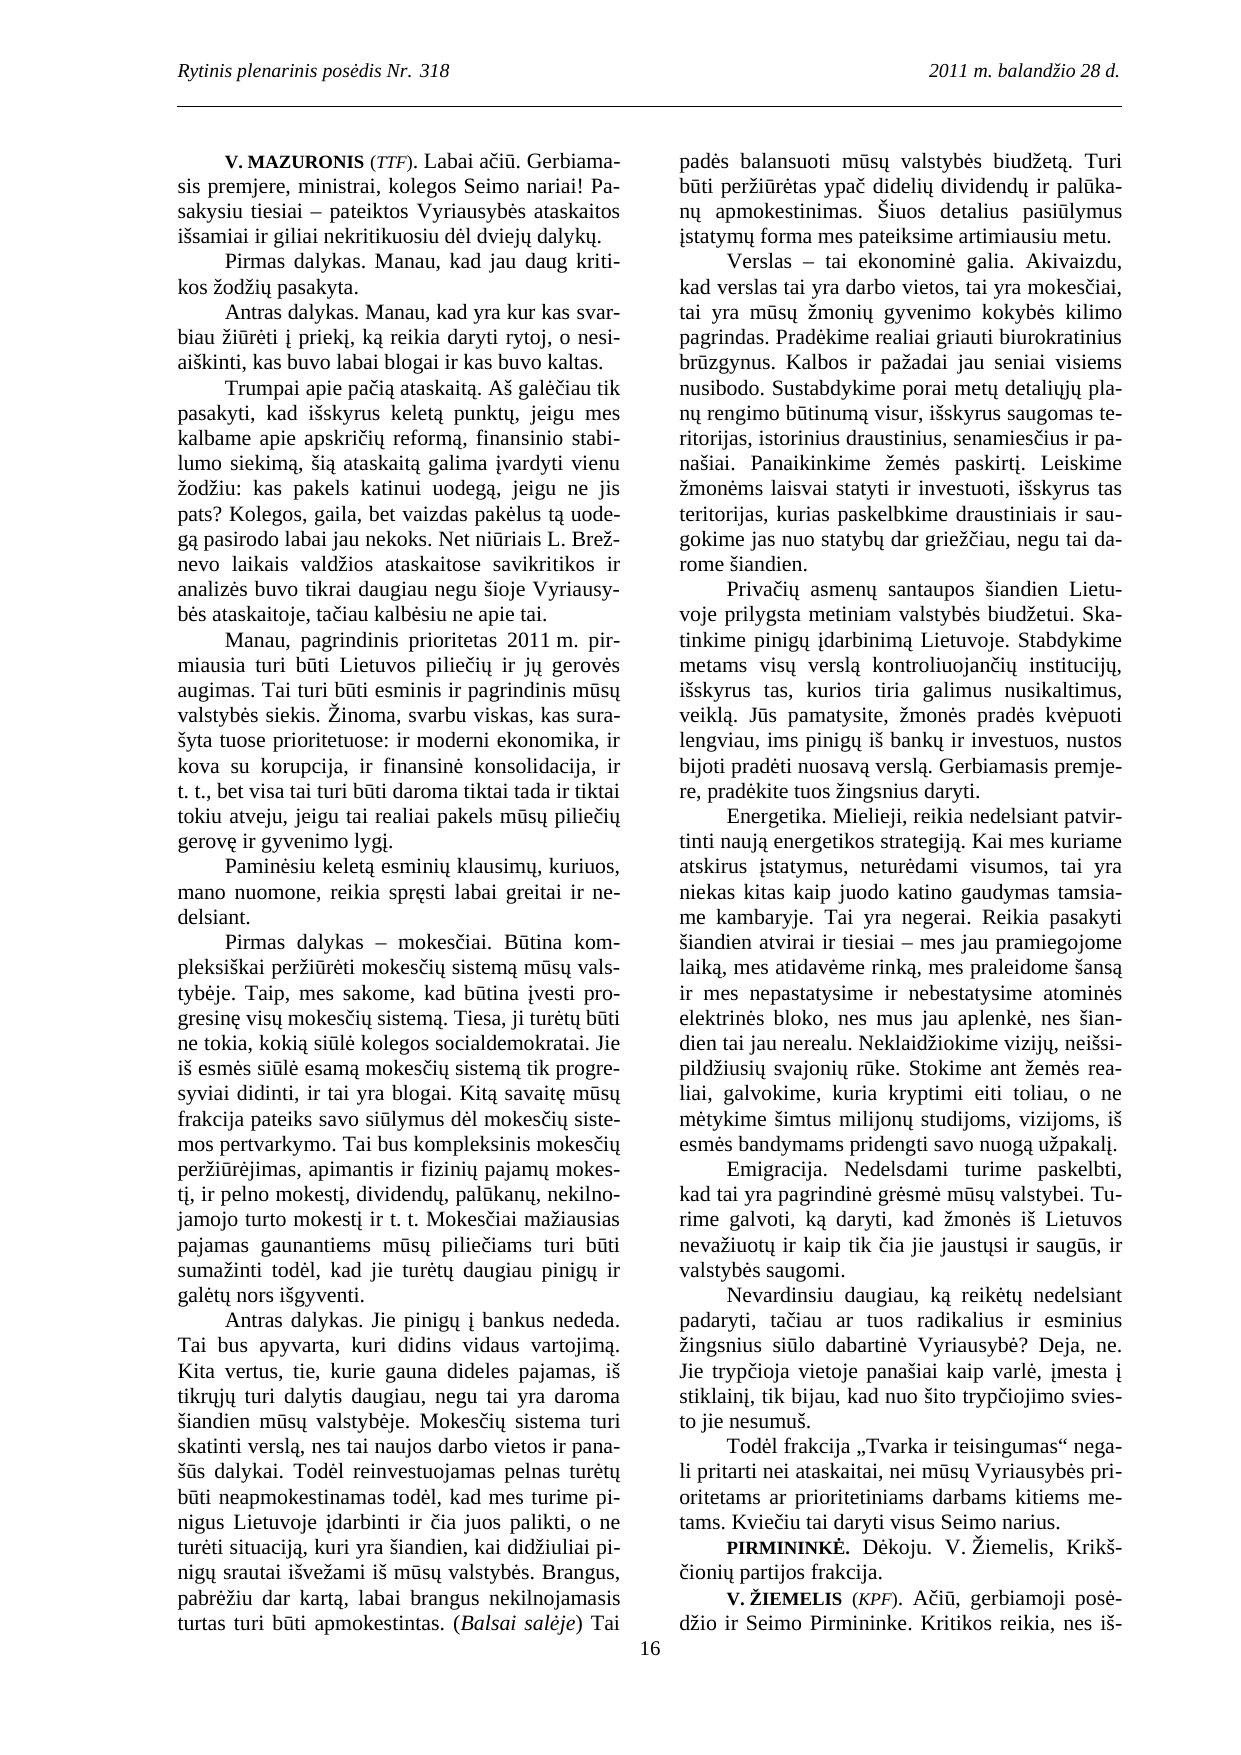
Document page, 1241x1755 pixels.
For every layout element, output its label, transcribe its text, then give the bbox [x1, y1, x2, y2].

text Pir­mas da­ly­kas. Ma­nau, kad jau daug kri­ti­kos žo­džių pa­sa­ky­ta. [177, 248, 620, 299]
text Ant­ras da­ly­kas. Jie pi­ni­gų į ban­kus ne­de­da. Tai bus apy­var­ta, ku­ri di­dins vi­daus var­to­ji­mą. Ki­ta ver­tus, tie, ku­rie gau­na di­de­les pa­ja­mas, iš tik­rų­jų tu­ri da­ly­tis dau­giau, ne­gu tai yra da­ro­ma šian­dien mū­sų vals­ty­bė­je. Mo­kes­čių sis­te­ma tu­ri ska­tin­ti ver­slą, nes tai nau­jos dar­bo vie­tos ir pa­na­šūs da­ly­kai. To­dėl rein­ves­tuo­ja­mas pel­nas tu­rė­tų bū­ti ne­ap­mo­kes­ti­na­mas to­dėl, kad mes tu­ri­me pi­ni­gus Lie­tu­vo­je įdar­bin­ti ir čia juos pa­lik­ti, o ne tu­rė­ti si­tu­a­ci­ją, ku­ri yra šian­dien, kai di­džiu­liai pi­ni­gų srau­tai iš­ve­ža­mi iš mū­sų vals­ty­bės. Bran­gus, pa­brė­žiu dar kar­tą, la­bai bran­gus ne­kil­no­ja­ma­sis tur­tas tu­ri bū­ti ap­mo­kes­tin­tas. (Bal­sai sa­lė­je) Tai [177, 1307, 620, 1635]
text Ener­ge­ti­ka. Mie­lie­ji, rei­kia ne­del­siant pa­tvir­tin­ti nau­ją ener­ge­ti­kos stra­te­gi­ją. Kai mes ku­ria­me at­ski­rus įsta­ty­mus, ne­tu­rė­da­mi vi­su­mos, tai yra nie­kas ki­tas kaip juo­do ka­ti­no gau­dy­mas tam­sia­me kam­ba­ry­je. Tai yra ne­ge­rai. Rei­kia pa­sa­ky­ti šian­dien at­vi­rai ir tie­siai – mes jau pra­mie­go­jo­me lai­ką, mes ati­da­vė­me rin­ką, mes pra­lei­do­me šan­są ir mes ne­pa­sta­ty­si­me ir ne­be­sta­ty­si­me ato­mi­nės elek­tri­nės blo­ko, nes mus jau ap­len­kė, nes šian­dien tai jau ne­re­a­lu. Ne­klai­džio­ki­me vi­zi­jų, ne­iš­si­pil­džiu­sių sva­jo­nių rū­ke. Sto­ki­me ant že­mės re­a­liai, gal­vo­ki­me, ku­ria kryp­ti­mi ei­ti to­liau, o ne mė­ty­ki­me šim­tus mi­li­jo­nų stu­di­joms, vi­zi­joms, iš es­mės ban­dy­mams pri­deng­ti sa­vo nu­ogą už­pa­ka­lį. [679, 803, 1122, 1156]
text V. MAZURONIS (TTF). La­bai ačiū. Ger­bia­ma­sis prem­je­re, mi­nist­rai, ko­le­gos Sei­mo na­riai! Pa­sa­ky­siu tie­siai – pa­teik­tos Vy­riau­sy­bės ata­skai­tos iš­sa­miai ir gi­liai ne­kri­ti­kuo­siu dėl dvie­jų da­ly­kų. [177, 148, 620, 248]
text To­dėl frak­ci­ja „Tvar­ka ir tei­sin­gu­mas“ ne­ga­li pri­tar­ti nei ata­skai­tai, nei mū­sų Vy­riau­sy­bės pri­ori­te­tams ar pri­ori­te­ti­niams dar­bams ki­tiems me­tams. Kvie­čiu tai da­ry­ti vi­sus Sei­mo na­rius. [679, 1433, 1122, 1534]
text PIRMININKĖ. Dė­ko­ju. V. Žie­me­lis, Krikš­čio­nių par­ti­jos frak­ci­ja. [679, 1534, 1122, 1584]
text Ne­var­din­siu dau­giau, ką rei­kė­tų ne­del­siant pa­da­ry­ti, ta­čiau ar tuos ra­di­ka­lius ir es­mi­nius žings­nius siū­lo da­bar­ti­nė Vy­riau­sy­bė? De­ja, ne. Jie tryp­čio­ja vie­to­je pa­na­šiai kaip var­lė, įmes­ta į stik­lai­nį, tik bi­jau, kad nuo ši­to tryp­čio­ji­mo svies­to jie ne­su­muš. [679, 1282, 1122, 1433]
text Trum­pai apie pa­čią ata­skai­tą. Aš ga­lė­čiau tik pa­sa­ky­ti, kad iš­sky­rus ke­le­tą punk­tų, jei­gu mes kal­ba­me apie ap­skri­čių re­for­mą, fi­nan­si­nio sta­bi­lu­mo sie­ki­mą, šią ata­skai­tą ga­li­ma įvar­dy­ti vie­nu žo­džiu: kas pa­kels ka­ti­nui uo­de­gą, jei­gu ne jis pats? Ko­le­gos, gai­la, bet vaiz­das pa­kė­lus tą uo­de­gą pa­si­ro­do la­bai jau ne­koks. Net niū­riais L. Brež­ne­vo lai­kais val­džios ata­skai­to­se sa­vi­kri­tikos ir ana­li­zės bu­vo tik­rai dau­giau ne­gu šio­je Vy­riau­sy­bės ata­skai­to­je, ta­čiau kal­bė­siu ne apie tai. [177, 374, 620, 627]
text Pri­va­čių as­me­nų san­tau­pos šian­dien Lie­tu­vo­je pri­lygs­ta me­ti­niam vals­ty­bės biu­dže­tui. Ska­tin­ki­me pi­ni­gų įdar­bi­ni­mą Lie­tu­vo­je. Stab­dy­ki­me me­tams vi­sų ver­slą kon­tro­liuo­jan­čių ins­ti­tu­ci­jų, iš­sky­rus tas, ku­rios ti­ria ga­li­mus nu­si­kal­ti­mus, veik­lą. Jūs pa­ma­ty­si­te, žmo­nės pra­dės kvė­puo­ti leng­viau, ims pi­ni­gų iš ban­kų ir in­ves­tuos, nu­stos bi­jo­ti pra­dė­ti nuo­sa­vą ver­slą. Ger­bia­ma­sis prem­je­re, pra­dė­ki­te tuos žings­nius da­ry­ti. [679, 576, 1122, 803]
text Pir­mas da­ly­kas – mo­kes­čiai. Bū­ti­na kom­plek­siš­kai per­žiū­rė­ti mo­kes­čių sis­te­mą mū­sų vals­ty­bė­je. Taip, mes sa­ko­me, kad bū­ti­na įves­ti pro­gre­si­nę vi­sų mo­kes­čių sis­te­mą. Tie­sa, ji tu­rė­tų bū­ti ne to­kia, ko­kią siū­lė ko­le­gos so­cial­de­mok­ra­tai. Jie iš es­mės siū­lė esa­mą mo­kes­čių sis­te­mą tik pro­gre­sy­viai di­din­ti, ir tai yra blo­gai. Ki­tą sa­vai­tę mū­sų frak­ci­ja pa­teiks sa­vo siū­ly­mus dėl mo­kes­čių sis­te­mos per­tvar­ky­mo. Tai bus kom­plek­si­nis mo­kes­čių per­žiū­rė­ji­mas, ap­iman­tis ir fi­zi­nių pa­ja­mų mo­kes­tį, ir pel­no mo­kes­tį, di­vi­den­dų, pa­lū­ka­nų, ne­kil­no­ja­mo­jo tur­to mo­kes­tį ir t. t. Mo­kes­čiai ma­žiau­sias pa­ja­mas gau­nan­tiems mū­sų pi­lie­čiams tu­ri bū­ti su­ma­žin­ti to­dėl, kad jie tu­rė­tų dau­giau pi­ni­gų ir ga­lė­tų nors iš­gy­ven­ti. [177, 929, 620, 1307]
text Ma­nau, pa­grin­di­nis pri­ori­te­tas 2011 m. pir­miau­sia tu­ri bū­ti Lie­tu­vos pi­lie­čių ir jų ge­ro­vės au­gi­mas. Tai tu­ri bū­ti es­mi­nis ir pa­grin­di­nis mū­sų vals­ty­bės sie­kis. Ži­no­ma, svar­bu vis­kas, kas su­ra­šy­ta tuo­se pri­ori­te­tuo­se: ir mo­der­ni eko­no­mi­ka, ir ko­va su ko­rup­ci­ja, ir fi­nan­si­nė kon­so­li­da­ci­ja, ir t. t., bet vi­sa tai tu­ri bū­ti da­ro­ma tik­tai ta­da ir tik­tai to­kiu at­ve­ju, jei­gu tai re­a­liai pa­kels mū­sų pi­lie­čių ge­ro­vę ir gy­ve­ni­mo ly­gį. [177, 627, 620, 853]
text Ver­slas – tai eko­no­mi­nė ga­lia. Aki­vaiz­du, kad ver­slas tai yra dar­bo vie­tos, tai yra mo­kes­čiai, tai yra mū­sų žmo­nių gy­ve­ni­mo ko­ky­bės ki­li­mo pa­grin­das. Pra­dė­ki­me re­a­liai griau­ti biu­ro­kratinius brūz­gy­nus. Kal­bos ir pa­ža­dai jau se­niai vi­siems nu­si­bo­do. Su­stab­dy­ki­me po­rai me­tų de­ta­lių­jų pla­nų ren­gi­mo bū­ti­nu­mą vi­sur, iš­sky­rus sau­go­mas te­ri­to­ri­jas, is­to­ri­nius draus­ti­nius, se­na­mies­čius ir pa­na­šiai. Pa­nai­kin­ki­me že­mės pa­skir­tį. Leis­ki­me žmo­nėms lais­vai sta­ty­ti ir in­ves­tuo­ti, iš­sky­rus tas te­ri­to­ri­jas, ku­rias pa­skelb­ki­me draus­ti­niais ir sau­go­ki­me jas nuo sta­ty­bų dar griež­čiau, ne­gu tai da­ro­me šian­dien. [679, 248, 1122, 576]
text pa­dės ba­lan­suo­ti mū­sų vals­ty­bės biu­dže­tą. Tu­ri bū­ti per­žiū­rė­tas ypač di­de­lių di­vi­den­dų ir pa­lū­ka­nų ap­mo­kes­ti­ni­mas. Šiuos de­ta­lius pa­siū­ly­mus įsta­ty­mų for­ma mes pa­teik­si­me ar­ti­miau­siu me­tu. [679, 148, 1122, 248]
text V. ŽIEMELIS (KPF). Ačiū, ger­bia­mo­ji po­sė­džio ir Sei­mo Pir­mi­nin­ke. Kri­ti­kos rei­kia, nes iš­ [679, 1584, 1122, 1635]
text Emig­ra­ci­ja. Ne­dels­da­mi tu­ri­me pa­skelb­ti, kad tai yra pa­grin­di­nė grės­mė mū­sų vals­ty­bei. Tu­ri­me gal­vo­ti, ką da­ry­ti, kad žmo­nės iš Lie­tu­vos ne­va­žiuo­tų ir kaip tik čia jie jaus­tų­si ir sau­gūs, ir vals­ty­bės sau­go­mi. [679, 1156, 1122, 1282]
text Pa­mi­nė­siu ke­le­tą es­mi­nių klau­si­mų, ku­riuos, ma­no nuo­mo­ne, rei­kia spręs­ti la­bai grei­tai ir ne­del­siant. [177, 853, 620, 929]
text Ant­ras da­ly­kas. Ma­nau, kad yra kur kas svar­biau žiū­rė­ti į prie­kį, ką rei­kia da­ry­ti ry­toj, o ne­si­aiš­kin­ti, kas bu­vo la­bai blo­gai ir kas bu­vo kal­tas. [177, 299, 620, 374]
